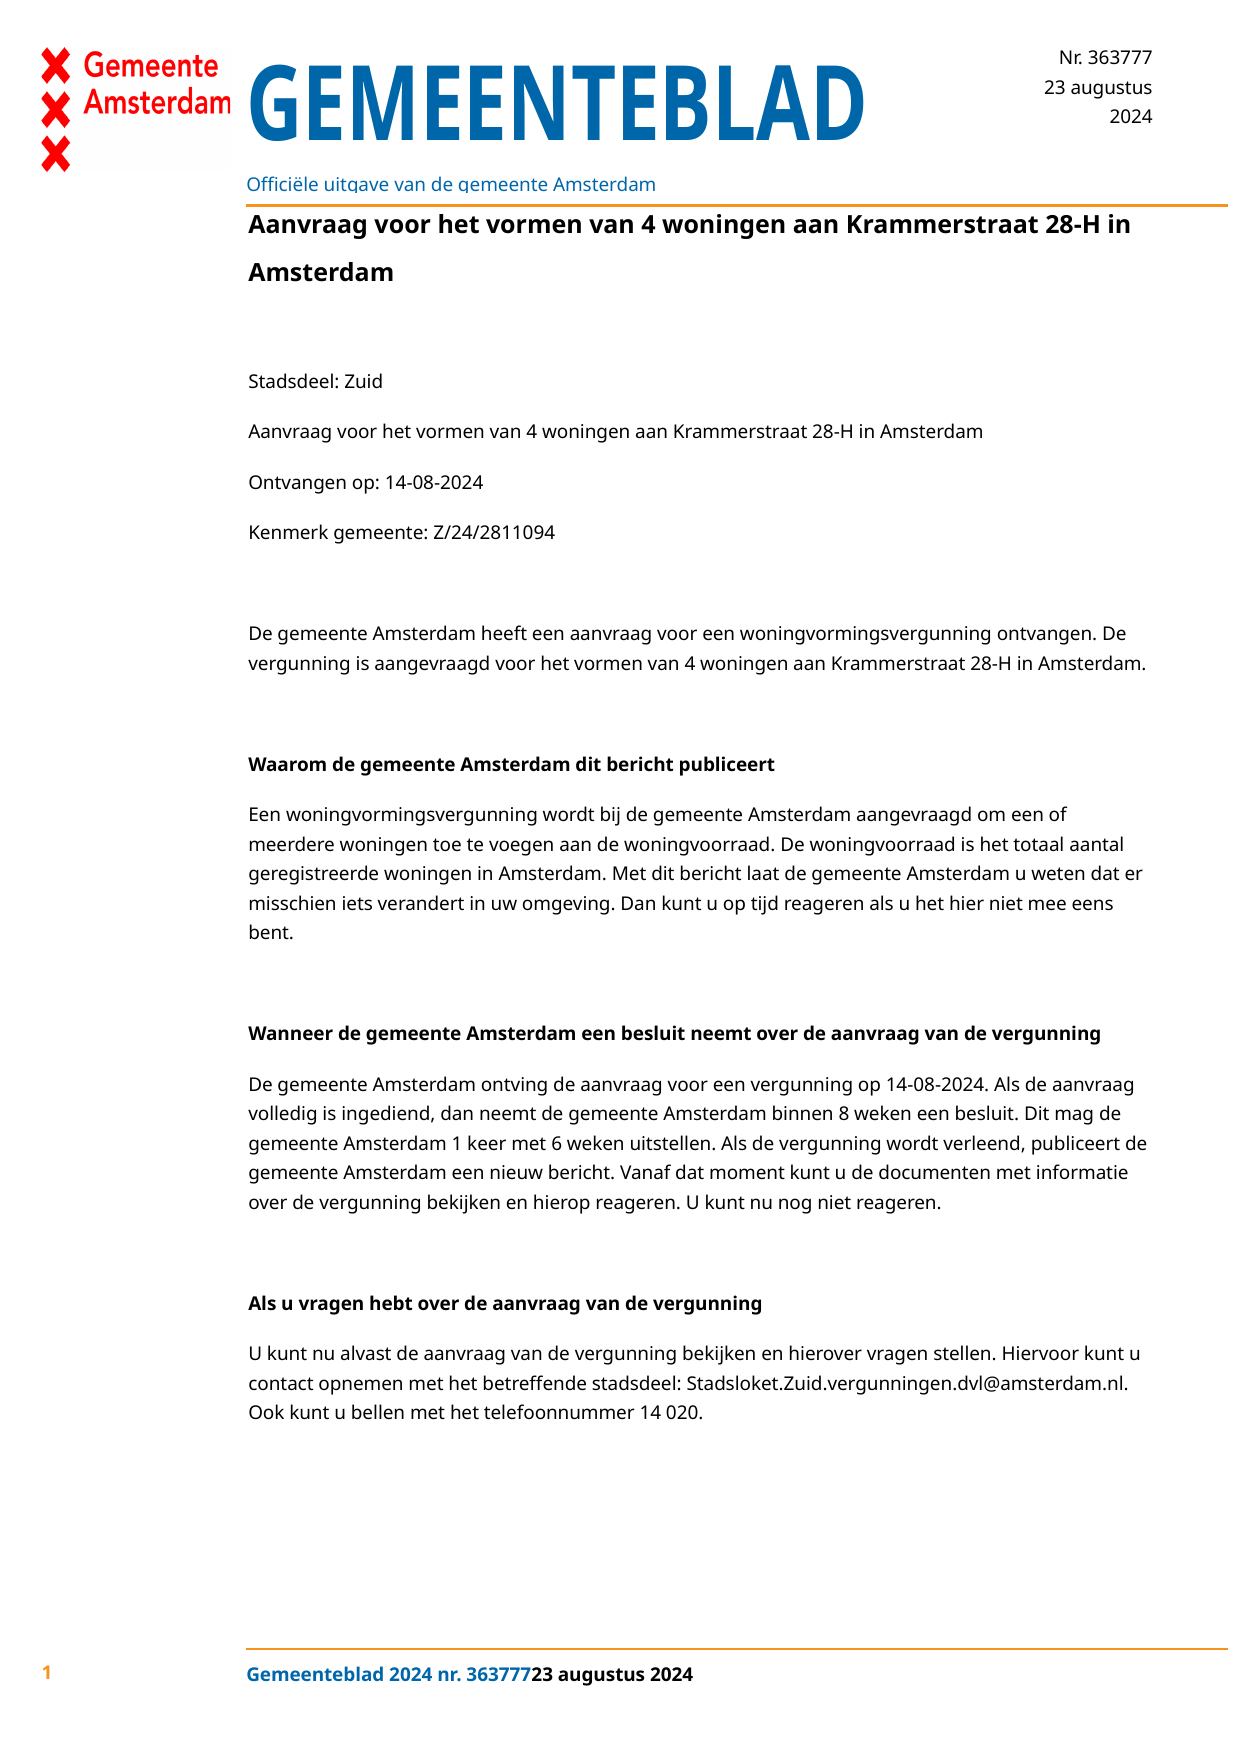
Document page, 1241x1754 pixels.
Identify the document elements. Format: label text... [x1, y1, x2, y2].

text Wanneer de gemeente Amsterdam een besluit neemt over de aanvraag van de vergunning [248, 1020, 1152, 1046]
text U kunt nu alvast de aanvraag van de vergunning bekijken en hierover vragen stellen. Hiervoor kunt u contact opnemen met het betreffende stadsdeel: Stadsloket.Zuid.vergunningen.dvl@amsterdam.nl. Ook kunt u bellen met het telefoonnummer 14 020. [248, 1340, 1152, 1425]
text De gemeente Amsterdam ontving de aanvraag voor een vergunning op 14-08-2024. Als de aanvraag volledig is ingediend, dan neemt de gemeente Amsterdam binnen 8 weken een besluit. Dit mag de gemeente Amsterdam 1 keer met 6 weken uitstellen. Als de vergunning wordt verleend, publiceert de gemeente Amsterdam een nieuw bericht. Vanaf dat moment kunt u de documenten met informatie over de vergunning bekijken en hierop reageren. U kunt nu nog niet reageren. [248, 1071, 1152, 1215]
text Als u vragen hebt over de aanvraag van de vergunning [248, 1290, 1152, 1316]
text Ontvangen op: 14-08-2024 [248, 469, 1152, 495]
text Stadsdeel: Zuid [248, 368, 1152, 394]
text De gemeente Amsterdam heeft een aanvraag voor een woningvormingsvergunning ontvangen. De vergunning is aangevraagd voor het vormen van 4 woningen aan Krammerstraat 28-H in Amsterdam. [248, 620, 1152, 676]
text Aanvraag voor het vormen van 4 woningen aan Krammerstraat 28-H in Amsterdam [248, 207, 1152, 288]
text Waarom de gemeente Amsterdam dit bericht publiceert [248, 751, 1152, 777]
text Aanvraag voor het vormen van 4 woningen aan Krammerstraat 28-H in Amsterdam [248, 419, 1152, 444]
text Een woningvormingsvergunning wordt bij de gemeente Amsterdam aangevraagd om een of meerdere woningen toe te voegen aan de woningvoorraad. De woningvoorraad is het totaal aantal geregistreerde woningen in Amsterdam. Met dit bericht laat de gemeente Amsterdam u weten dat er misschien iets verandert in uw omgeving. Dan kunt u op tijd reageren als u het hier niet mee eens bent. [248, 801, 1152, 945]
picture [41, 47, 231, 172]
text Kenmerk gemeente: Z/24/2811094 [248, 519, 1152, 545]
